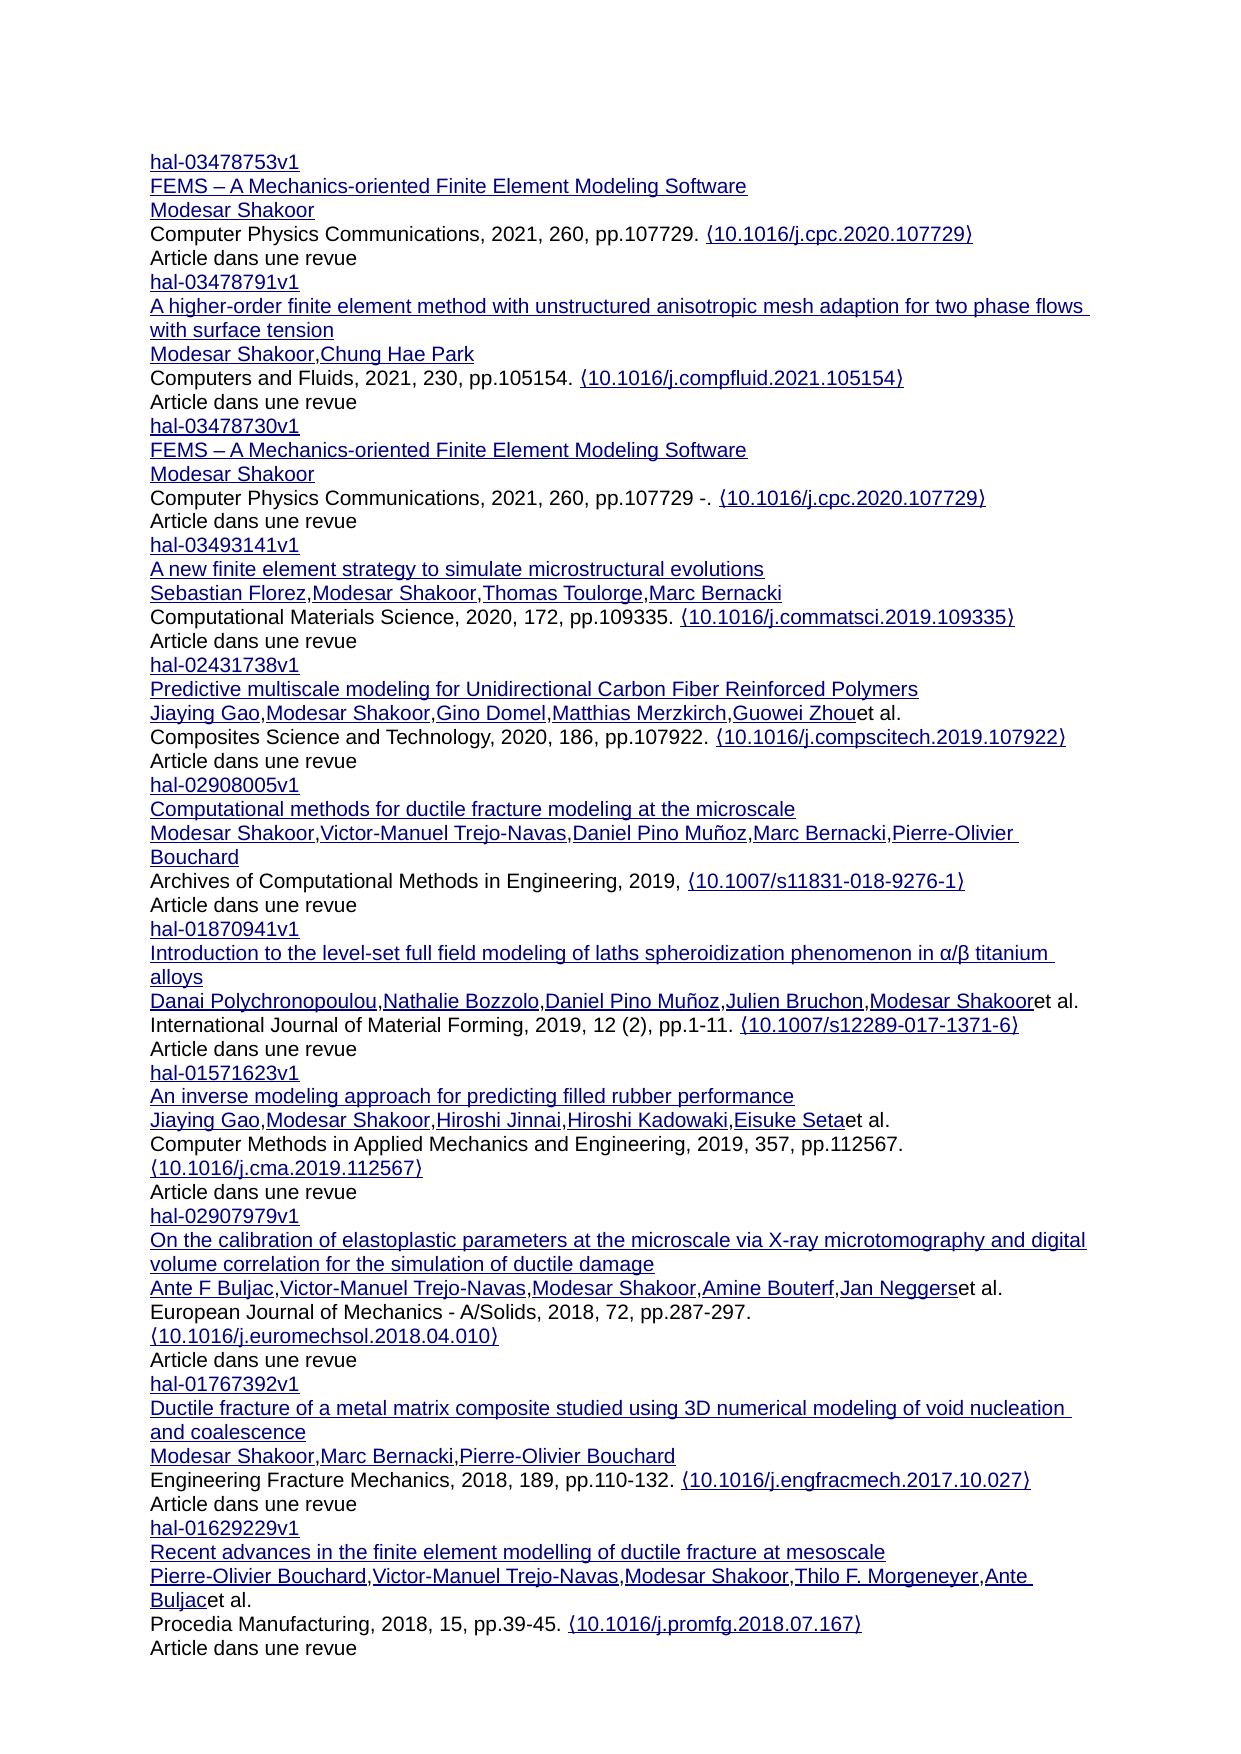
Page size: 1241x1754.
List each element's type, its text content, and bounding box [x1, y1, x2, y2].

table_cell Computational methods for ductile fracture modeling at the microscale Modesar Shakoor,Victor-Manuel Trejo-Navas,Daniel Pino Muñoz,Marc Bernacki,Pierre-Olivier Bouchard Archives of Computational Methods in Engineering, 2019, ⟨10.1007/s11831-018-9276-1⟩ Article dans une revue hal-01870941v1 [150, 797, 1090, 941]
table_cell A higher-order finite element method with unstructured anisotropic mesh adaption for two phase flows [150, 294, 1090, 315]
table_cell FEMS – A Mechanics-oriented Finite Element Modeling Software Modesar Shakoor Computer Physics Communications, 2021, 260, pp.107729 -. ⟨10.1016/j.cpc.2020.107729⟩ Article dans une revue hal-03493141v1 [150, 438, 1090, 557]
table_cell with surface tension Modesar Shakoor,Chung Hae Park Computers and Fluids, 2021, 230, pp.105154. ⟨10.1016/j.compfluid.2021.105154⟩ Article dans une revue hal-03478730v1 [150, 316, 1090, 437]
table_cell Predictive multiscale modeling for Unidirectional Carbon Fiber Reinforced Polymers Jiaying Gao,Modesar Shakoor,Gino Domel,Matthias Merzkirch,Guowei Zhouet al. Composites Science and Technology, 2020, 186, pp.107922. ⟨10.1016/j.compscitech.2019.107922⟩ Article dans une revue hal-02908005v1 [150, 677, 1090, 797]
table_cell FEMS – A Mechanics-oriented Finite Element Modeling Software Modesar Shakoor Computer Physics Communications, 2021, 260, pp.107729. ⟨10.1016/j.cpc.2020.107729⟩ Article dans une revue hal-03478791v1 [150, 174, 1090, 294]
table_cell Introduction to the level-set full field modeling of laths spheroidization phenomenon in α/β titanium alloys Danai Polychronopoulou,Nathalie Bozzolo,Daniel Pino Muñoz,Julien Bruchon,Modesar Shakooret al. International Journal of Material Forming, 2019, 12 (2), pp.1-11. ⟨10.1007/s12289-017-1371-6⟩ Article dans une revue hal-01571623v1 [150, 941, 1090, 1084]
table_cell On the calibration of elastoplastic parameters at the microscale via X-ray microtomography and digital volume correlation for the simulation of ductile damage Ante F Buljac,Victor-Manuel Trejo-Navas,Modesar Shakoor,Amine Bouterf,Jan Neggerset al. European Journal of Mechanics - A/Solids, 2018, 72, pp.287-297. ⟨10.1016/j.euromechsol.2018.04.010⟩ Article dans une revue hal-01767392v1 [150, 1228, 1090, 1396]
table_cell Ductile fracture of a metal matrix composite studied using 3D numerical modeling of void nucleation and coalescence Modesar Shakoor,Marc Bernacki,Pierre-Olivier Bouchard Engineering Fracture Mechanics, 2018, 189, pp.110-132. ⟨10.1016/j.engfracmech.2017.10.027⟩ Article dans une revue hal-01629229v1 [150, 1396, 1090, 1539]
table_cell hal-03478753v1 [150, 150, 1090, 174]
table_cell Recent advances in the finite element modelling of ductile fracture at mesoscale Pierre-Olivier Bouchard,Victor-Manuel Trejo-Navas,Modesar Shakoor,Thilo F. Morgeneyer,Ante Buljacet al. Procedia Manufacturing, 2018, 15, pp.39-45. ⟨10.1016/j.promfg.2018.07.167⟩ Article dans une revue [150, 1540, 1090, 1659]
table_cell An inverse modeling approach for predicting filled rubber performance Jiaying Gao,Modesar Shakoor,Hiroshi Jinnai,Hiroshi Kadowaki,Eisuke Setaet al. Computer Methods in Applied Mechanics and Engineering, 2019, 357, pp.112567. ⟨10.1016/j.cma.2019.112567⟩ Article dans une revue hal-02907979v1 [150, 1084, 1090, 1228]
table_cell A new finite element strategy to simulate microstructural evolutions Sebastian Florez,Modesar Shakoor,Thomas Toulorge,Marc Bernacki Computational Materials Science, 2020, 172, pp.109335. ⟨10.1016/j.commatsci.2019.109335⟩ Article dans une revue hal-02431738v1 [150, 557, 1090, 677]
